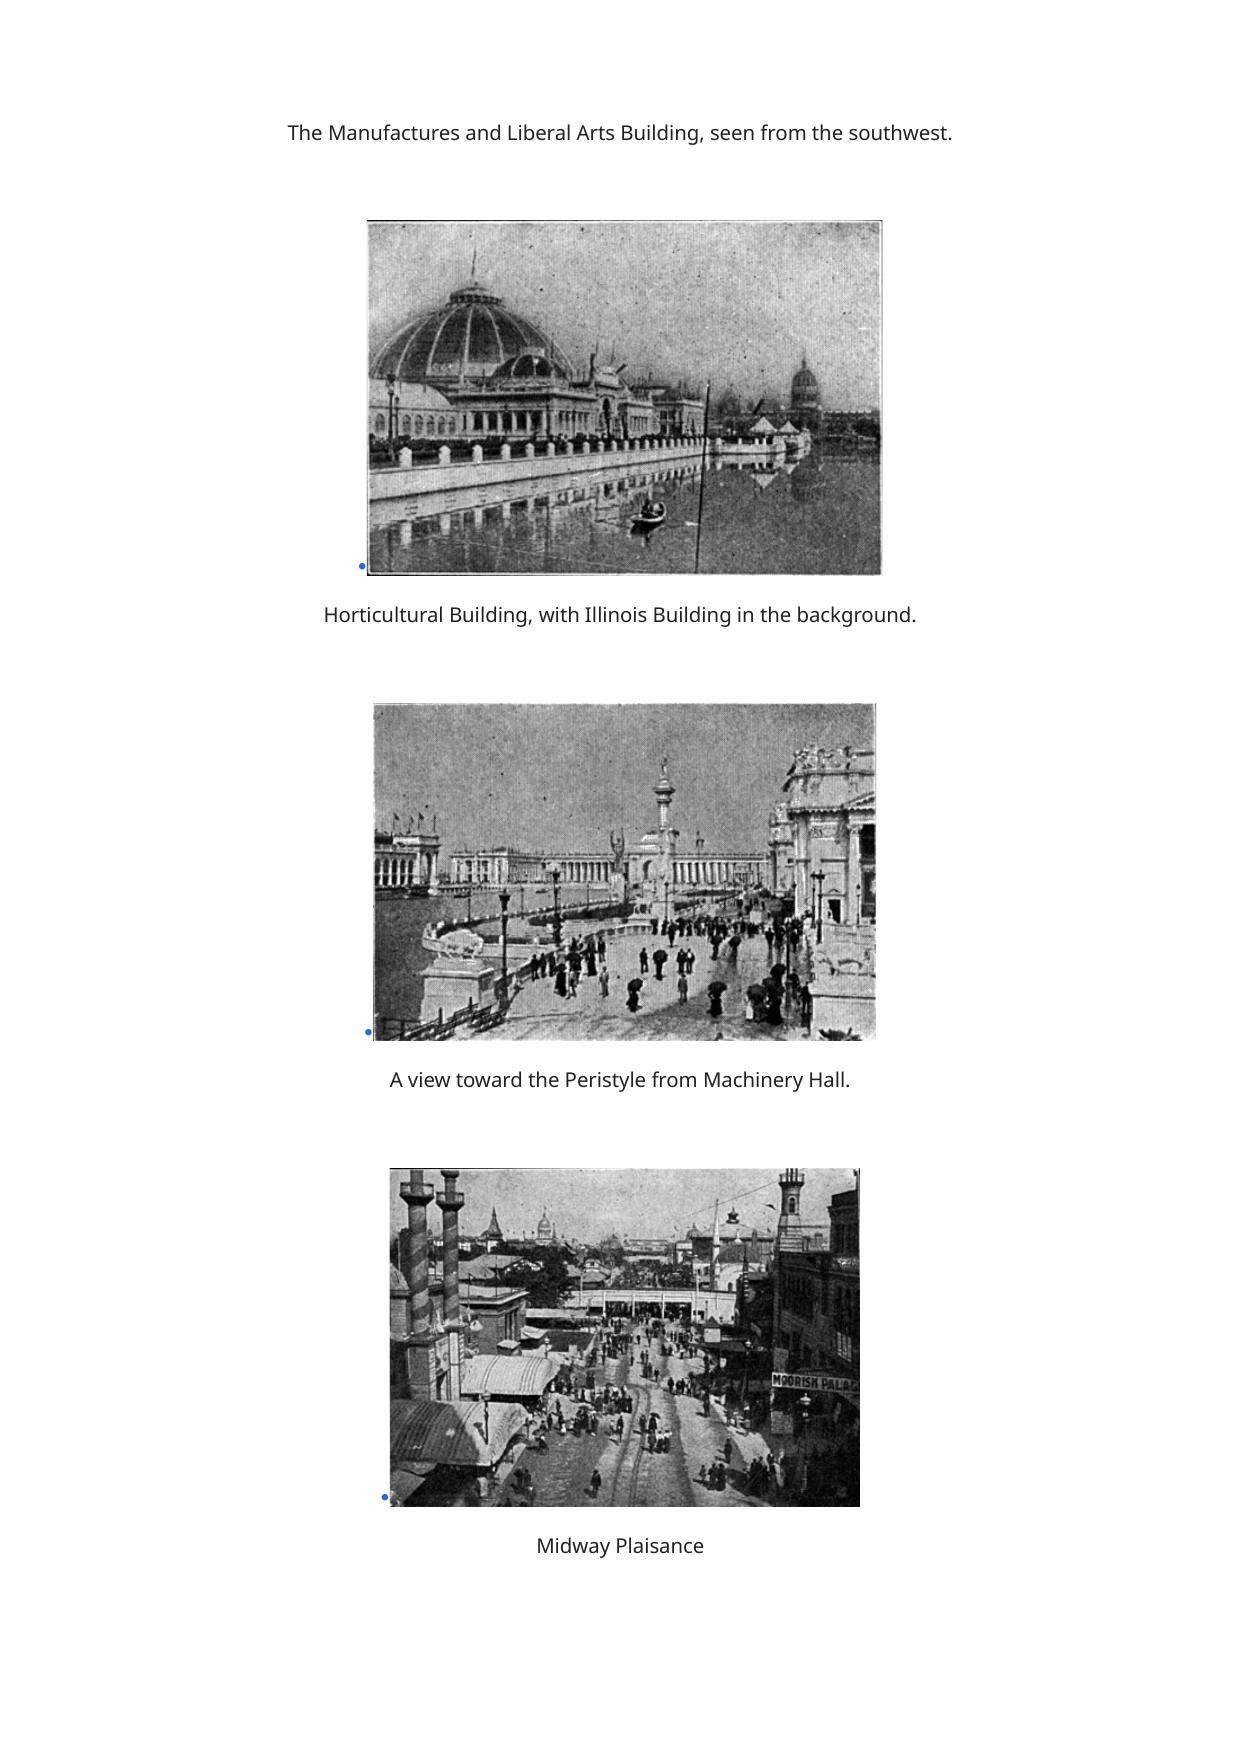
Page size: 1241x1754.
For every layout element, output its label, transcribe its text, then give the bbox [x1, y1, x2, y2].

list Horticultural Building, with Illinois Building in the background. [118, 601, 1119, 628]
picture [366, 220, 883, 576]
picture [373, 703, 877, 1041]
list Midway Plaisance [118, 1532, 1119, 1559]
picture [389, 1168, 860, 1507]
list The Manufactures and Liberal Arts Building, seen from the southwest. [118, 118, 1119, 146]
list A view toward the Peristyle from Machinery Hall. [118, 1066, 1119, 1094]
